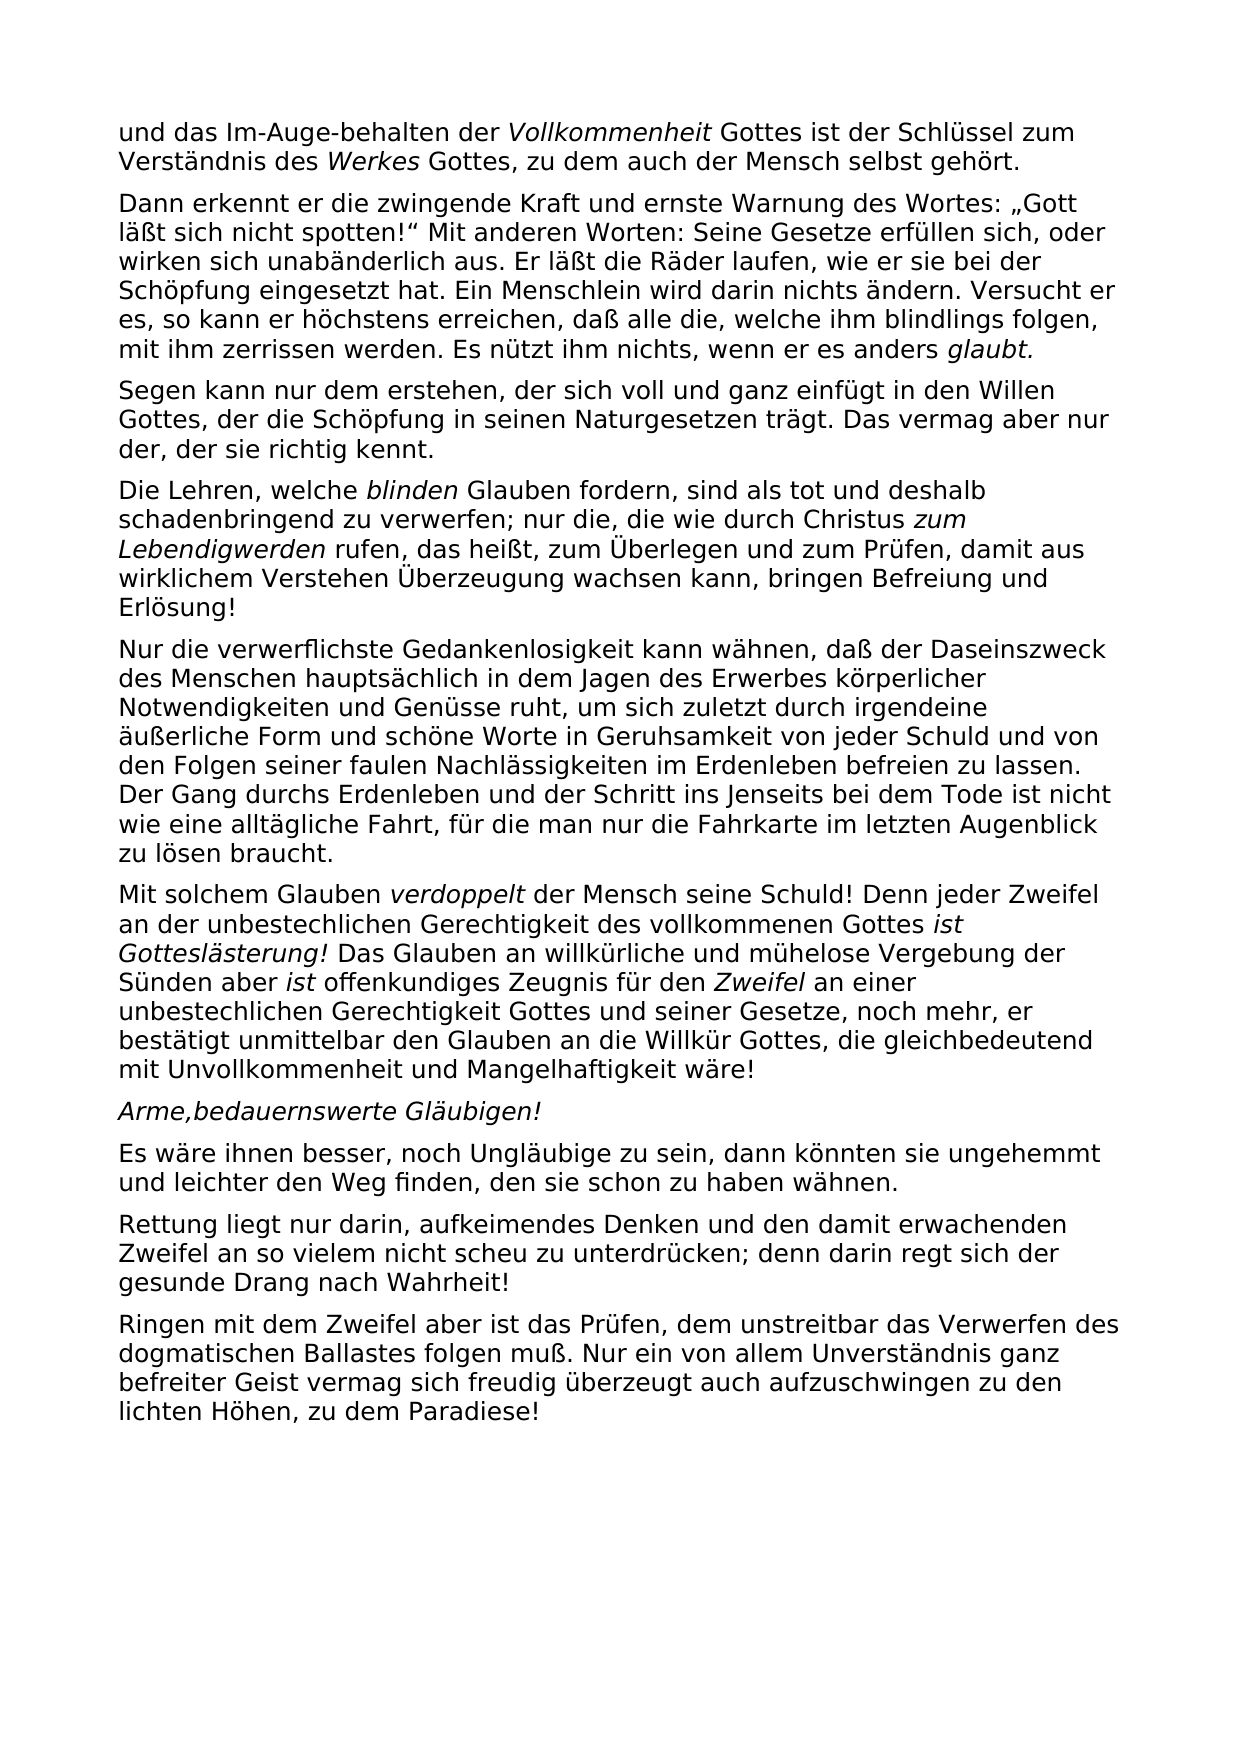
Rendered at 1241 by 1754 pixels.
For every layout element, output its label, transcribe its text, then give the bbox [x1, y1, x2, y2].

text Es wäre ihnen besser, noch Ungläubige zu sein, dann könnten sie ungehemmt und leichter den Weg finden, den sie schon zu haben wähnen. [118, 1139, 1122, 1197]
text Segen kann nur dem erstehen, der sich voll und ganz einfügt in den Willen Gottes, der die Schöpfung in seinen Naturgesetzen trägt. Das vermag aber nur der, der sie richtig kennt. [118, 376, 1122, 464]
text Die Lehren, welche blinden Glauben fordern, sind als tot und deshalb schadenbringend zu verwerfen; nur die, die wie durch Christus zum Lebendigwerden rufen, das heißt, zum Überlegen und zum Prüfen, damit aus wirklichem Verstehen Überzeugung wachsen kann, bringen Befreiung und Erlösung! [118, 476, 1122, 622]
text und das Im-Auge-behalten der Vollkommenheit Gottes ist der Schlüssel zum Verständnis des Werkes Gottes, zu dem auch der Mensch selbst gehört. [118, 118, 1122, 176]
text Mit solchem Glauben verdoppelt der Mensch seine Schuld! Denn jeder Zweifel an der unbestechlichen Gerechtigkeit des vollkommenen Gottes ist Gotteslästerung! Das Glauben an willkürliche und mühelose Vergebung der Sünden aber ist offenkundiges Zeugnis für den Zweifel an einer unbestechlichen Gerechtigkeit Gottes und seiner Gesetze, noch mehr, er bestätigt unmittelbar den Glauben an die Willkür Gottes, die gleichbedeutend mit Unvollkommenheit und Mangelhaftigkeit wäre! [118, 881, 1122, 1085]
text Arme,bedauernswerte Gläubigen! [118, 1097, 1122, 1126]
text Rettung liegt nur darin, aufkeimendes Denken und den damit erwachenden Zweifel an so vielem nicht scheu zu unterdrücken; denn darin regt sich der gesunde Drang nach Wahrheit! [118, 1210, 1122, 1297]
text Nur die verwerflichste Gedankenlosigkeit kann wähnen, daß der Daseinszweck des Menschen hauptsächlich in dem Jagen des Erwerbes körperlicher Notwendigkeiten und Genüsse ruht, um sich zuletzt durch irgendeine äußerliche Form und schöne Worte in Geruhsamkeit von jeder Schuld und von den Folgen seiner faulen Nachlässigkeiten im Erdenleben befreien zu lassen. Der Gang durchs Erdenleben und der Schritt ins Jenseits bei dem Tode ist nicht wie eine alltägliche Fahrt, für die man nur die Fahrkarte im letzten Augenblick zu lösen braucht. [118, 635, 1122, 868]
text Ringen mit dem Zweifel aber ist das Prüfen, dem unstreitbar das Verwerfen des dogmatischen Ballastes folgen muß. Nur ein von allem Unverständnis ganz befreiter Geist vermag sich freudig überzeugt auch aufzuschwingen zu den lichten Höhen, zu dem Paradiese! [118, 1310, 1122, 1426]
text Dann erkennt er die zwingende Kraft und ernste Warnung des Wortes: „Gott läßt sich nicht spotten!“ Mit anderen Worten: Seine Gesetze erfüllen sich, oder wirken sich unabänderlich aus. Er läßt die Räder laufen, wie er sie bei der Schöpfung eingesetzt hat. Ein Menschlein wird darin nichts ändern. Versucht er es, so kann er höchstens erreichen, daß alle die, welche ihm blindlings folgen, mit ihm zerrissen werden. Es nützt ihm nichts, wenn er es anders glaubt. [118, 189, 1122, 364]
